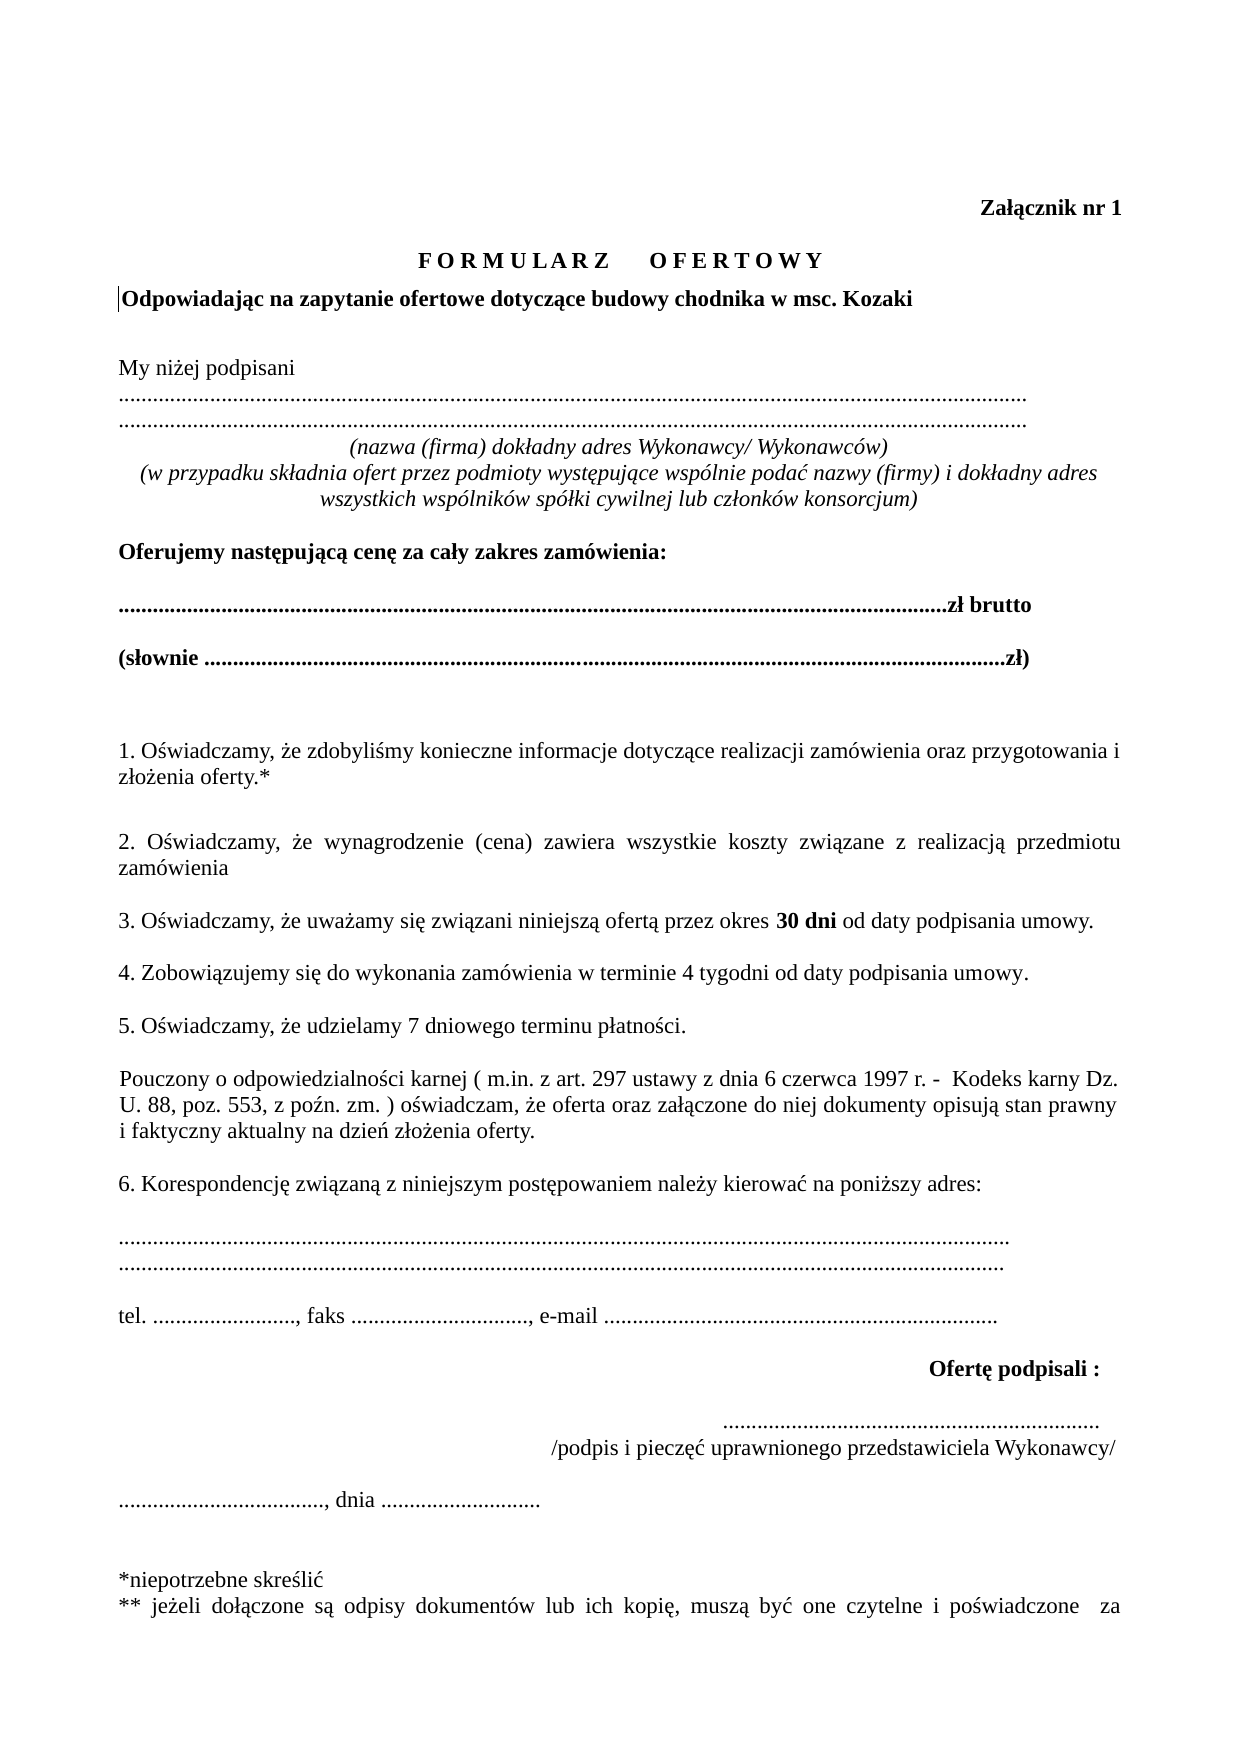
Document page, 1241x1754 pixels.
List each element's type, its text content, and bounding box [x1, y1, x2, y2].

text (nazwa (firma) dokładny adres Wykonawcy/ Wykonawców) [118, 433, 1122, 459]
text 1. Oświadczamy, że zdobyliśmy konieczne informacje dotyczące realizacji zamówienia oraz przygotowania i złożenia oferty.* [118, 737, 1122, 789]
text 3. Oświadczamy, że uważamy się związani niniejszą ofertą przez okres 30 dni od daty podpisania umowy. [118, 907, 1122, 933]
subtitle F O R M U L A R Z O F E R T O W Y [118, 247, 1122, 273]
text ............................................................................................................................................................... [118, 406, 1122, 433]
text /podpis i pieczęć uprawnionego przedstawiciela Wykonawcy/ [118, 1434, 1122, 1460]
text ............................................................................................................................................................ [118, 1223, 1122, 1249]
text *niepotrzebne skreślić [118, 1566, 1122, 1592]
text Oferujemy następującą cenę za cały zakres zamówienia: [118, 538, 1122, 564]
text tel. ........................., faks ..............................., e-mail ..................................................................... [118, 1302, 1122, 1328]
text Pouczony o odpowiedzialności karnej ( m.in. z art. 297 ustawy z dnia 6 czerwca 1997 r. - Kodeks karny Dz. U. 88, poz. 553, z poźn. zm. ) oświadczam, że oferta oraz załączone do niej dokumenty opisują stan prawny i faktyczny aktualny na dzień złożenia oferty. [119, 1065, 1120, 1144]
text .................................................................................................................................................zł brutto [118, 591, 1122, 617]
text 5. Oświadczamy, że udzielamy 7 dniowego terminu płatności. [118, 1012, 1122, 1038]
text (słownie ............................................................................................................................................zł) [118, 644, 1122, 670]
text ........................................................................................................................................................... [118, 1249, 1122, 1276]
text Załącznik nr 1 [118, 194, 1122, 220]
subtitle Odpowiadając na zapytanie ofertowe dotyczące budowy chodnika w msc. Kozaki [119, 286, 1122, 312]
text My niżej podpisani [118, 354, 1122, 380]
text .................................................................. [118, 1407, 1122, 1434]
text 6. Korespondencję związaną z niniejszym postępowaniem należy kierować na poniższy adres: [118, 1170, 1122, 1197]
text Ofertę podpisali : [118, 1355, 1122, 1407]
text ...................................., dnia ............................ [118, 1487, 1122, 1513]
text ** jeżeli dołączone są odpisy dokumentów lub ich kopię, muszą być one czytelne i poświadczone za [118, 1592, 1122, 1618]
text 2. Oświadczamy, że wynagrodzenie (cena) zawiera wszystkie koszty związane z realizacją przedmiotu zamówienia [118, 828, 1122, 880]
text ............................................................................................................................................................... [118, 380, 1122, 406]
text (w przypadku składnia ofert przez podmioty występujące wspólnie podać nazwy (firmy) i dokładny adres wszystkich wspólników spółki cywilnej lub członków konsorcjum) [118, 459, 1122, 512]
text 4. Zobowiązujemy się do wykonania zamówienia w terminie 4 tygodni od daty podpisania umowy. [118, 959, 1122, 986]
